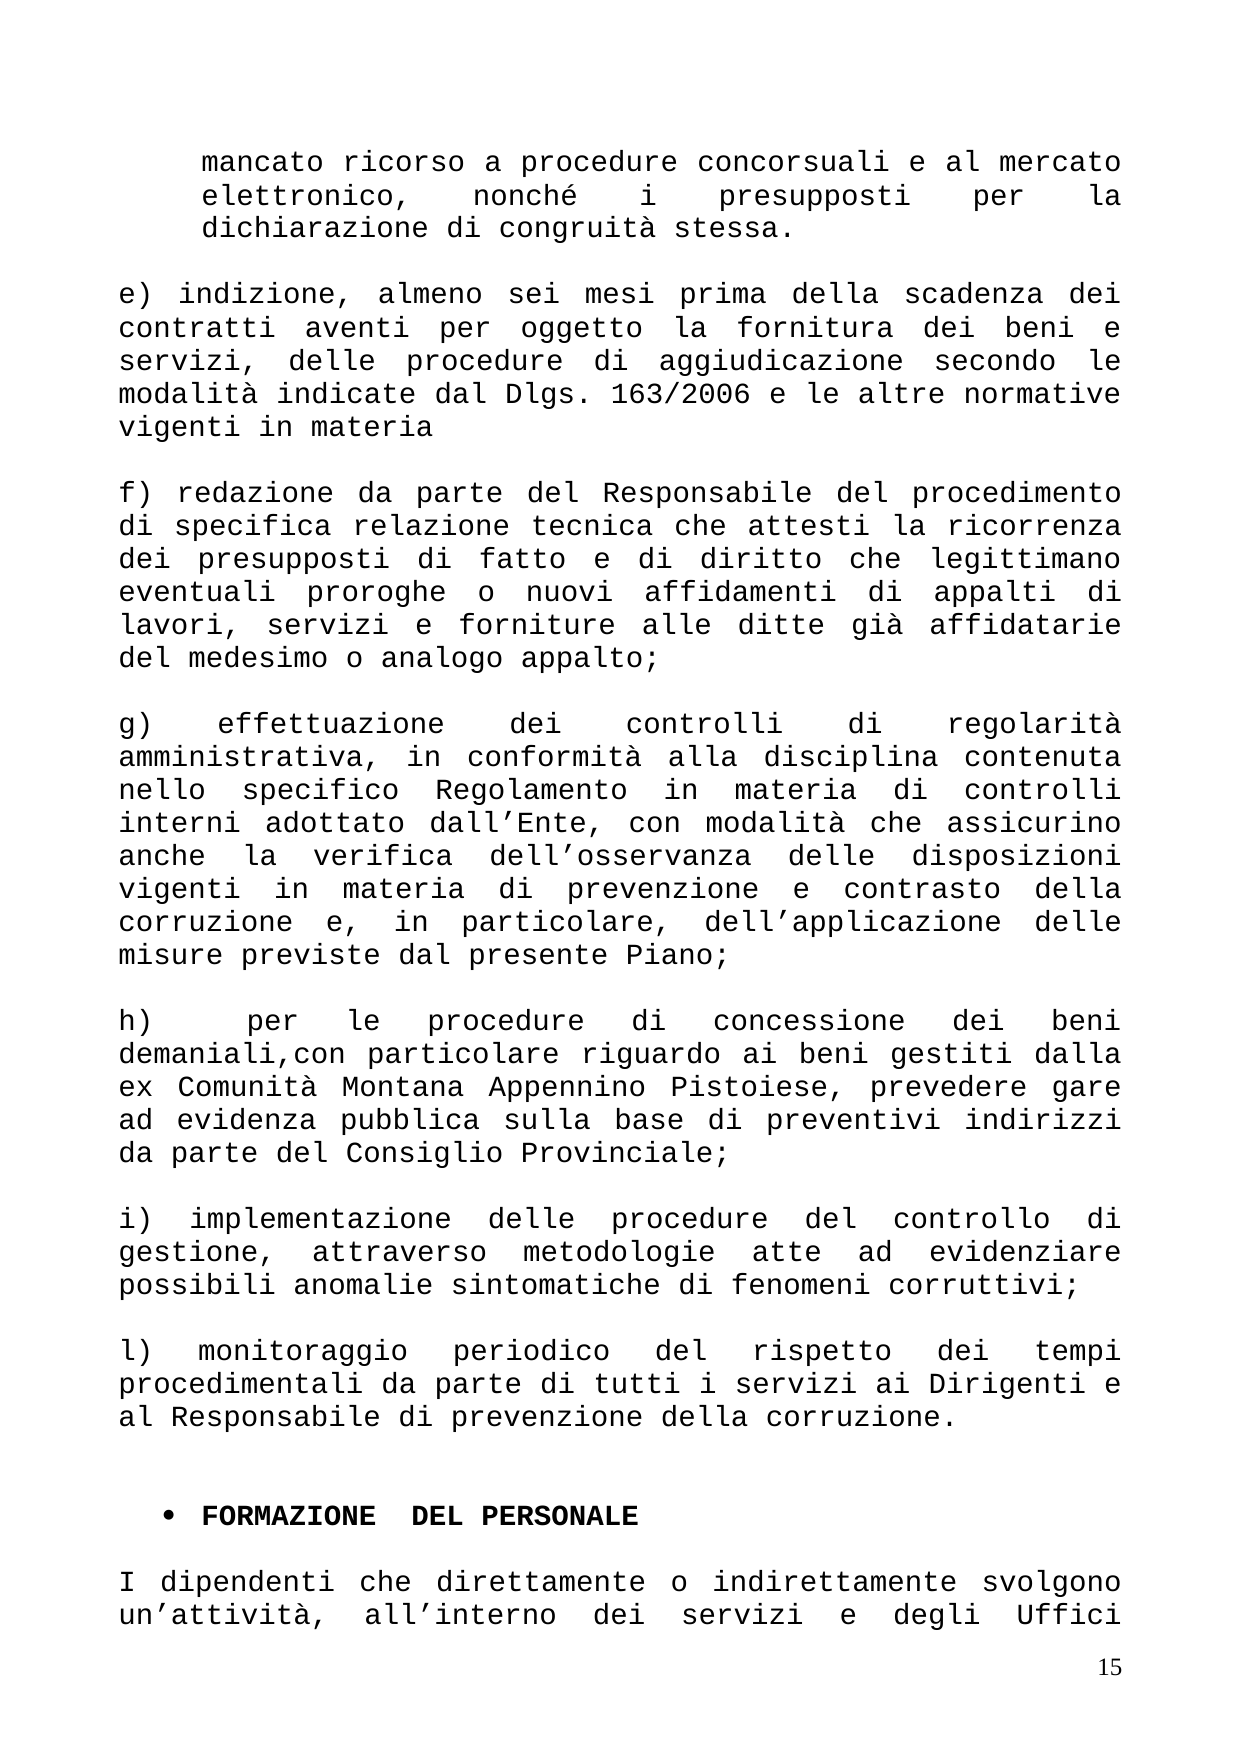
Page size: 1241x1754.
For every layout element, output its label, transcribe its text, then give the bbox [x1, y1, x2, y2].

text h) per le procedure di concessione dei beni demaniali,con particolare riguardo ai beni gestiti dalla ex Comunità Montana Appennino Pistoiese, prevedere gare ad evidenza pubblica sulla base di preventivi indirizzi da parte del Consiglio Provinciale; [118, 1006, 1122, 1171]
text g) effettuazione dei controlli di regolarità amministrativa, in conformità alla disciplina contenuta nello specifico Regolamento in materia di controlli interni adottato dall’Ente, con modalità che assicurino anche la verifica dell’osservanza delle disposizioni vigenti in materia di prevenzione e contrasto della corruzione e, in particolare, dell’applicazione delle misure previste dal presente Piano; [118, 709, 1122, 973]
text f) redazione da parte del Responsabile del procedimento di specifica relazione tecnica che attesti la ricorrenza dei presupposti di fatto e di diritto che legittimano eventuali proroghe o nuovi affidamenti di appalti di lavori, servizi e forniture alle ditte già affidatarie del medesimo o analogo appalto; [118, 478, 1122, 676]
list mancato ricorso a procedure concorsuali e al mercato elettronico, nonché i presupposti per la dichiarazione di congruità stessa. [163, 148, 1122, 247]
text i) implementazione delle procedure del controllo di gestione, attraverso metodologie atte ad evidenziare possibili anomalie sintomatiche di fenomeni corruttivi; [118, 1204, 1122, 1303]
text I dipendenti che direttamente o indirettamente svolgono un’attività, all’interno dei servizi e degli Uffici [118, 1567, 1122, 1633]
text e) indizione, almeno sei mesi prima della scadenza dei contratti aventi per oggetto la fornitura dei beni e servizi, delle procedure di aggiudicazione secondo le modalità indicate dal Dlgs. 163/2006 e le altre normative vigenti in materia [118, 280, 1122, 445]
text l) monitoraggio periodico del rispetto dei tempi procedimentali da parte di tutti i servizi ai Dirigenti e al Responsabile di prevenzione della corruzione. [118, 1336, 1122, 1435]
list FORMAZIONE DEL PERSONALE [163, 1501, 1122, 1534]
